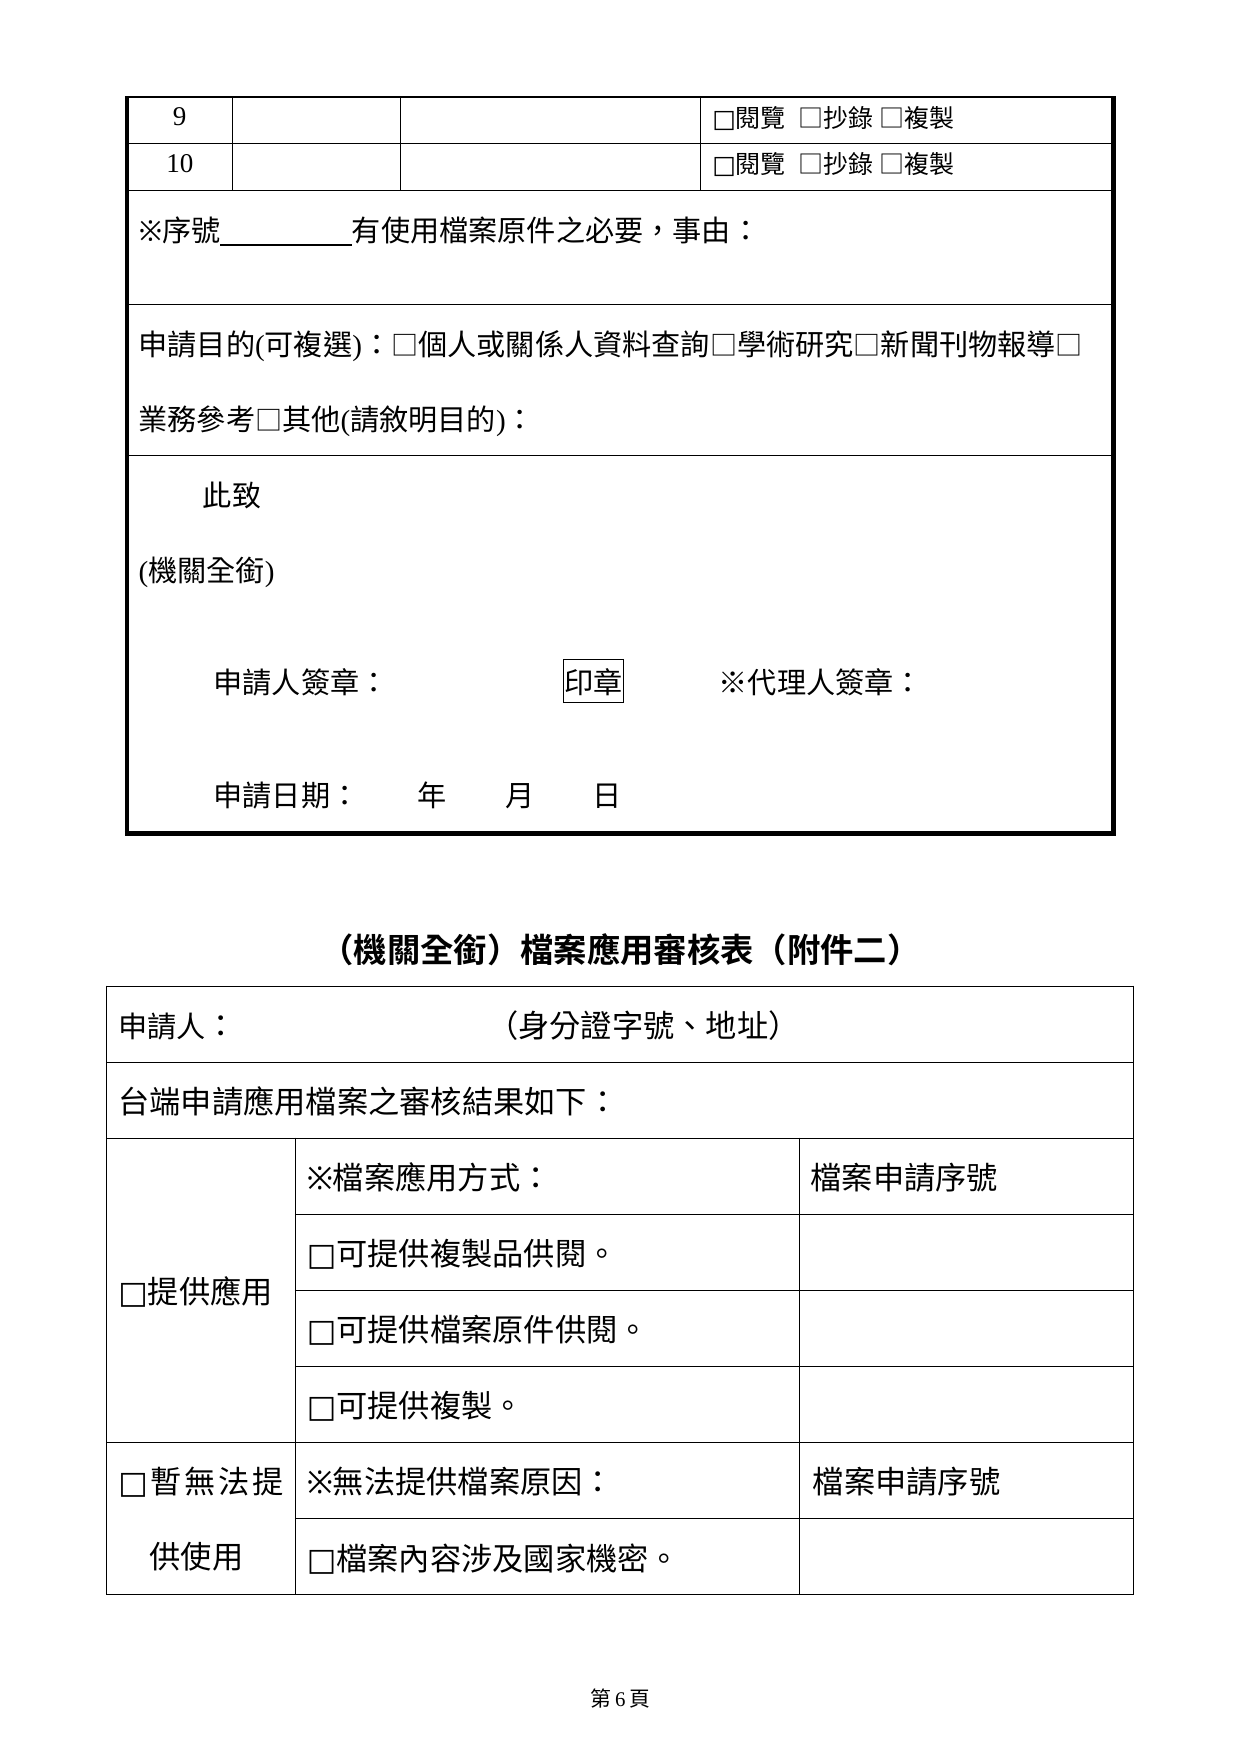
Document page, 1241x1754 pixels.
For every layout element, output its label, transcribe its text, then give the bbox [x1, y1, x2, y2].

table_cell [233, 98, 400, 143]
table_cell [401, 144, 700, 190]
table_cell ※序號 有使用檔案原件之必要，事由： [129, 191, 1111, 304]
table_cell □可提供複製。 [296, 1367, 799, 1442]
table_cell ※無法提供檔案原因： [296, 1443, 799, 1518]
table_cell [800, 1519, 1133, 1594]
table_cell 檔案申請序號 [800, 1139, 1133, 1214]
table_cell □檔案內容涉及國家機密。 [296, 1519, 799, 1594]
table_cell □暫無法提供使用 [107, 1443, 295, 1594]
table_header 申請人： （身分證字號、地址） [107, 987, 1133, 1062]
table_cell 檔案申請序號 [800, 1443, 1133, 1518]
table_cell 10 [129, 144, 232, 190]
table_cell [401, 98, 700, 143]
table_cell [800, 1367, 1133, 1442]
table_cell □提供應用 [107, 1139, 295, 1442]
table_cell ※檔案應用方式： [296, 1139, 799, 1214]
table_cell [800, 1291, 1133, 1366]
table_cell 申請目的(可複選)：□個人或關係人資料查詢□學術研究□新聞刊物報導□業務參考□其他(請敘明目的)： [129, 305, 1111, 455]
table_cell 此致 (機關全銜) 申請人簽章： 印章 ※代理人簽章： 申請日期： 年 月 日 [129, 456, 1111, 831]
table_cell [800, 1215, 1133, 1290]
table_cell 台端申請應用檔案之審核結果如下： [107, 1063, 1133, 1138]
table_cell [233, 144, 400, 190]
table_cell □可提供複製品供閱。 [296, 1215, 799, 1290]
table_cell 9 [129, 98, 232, 143]
table_cell □可提供檔案原件供閱。 [296, 1291, 799, 1366]
text （機關全銜）檔案應用審核表（附件二） [118, 911, 1122, 986]
table_cell □閱覽 □抄錄 □複製 [701, 98, 1111, 143]
table_cell □閱覽 □抄錄 □複製 [701, 144, 1111, 190]
